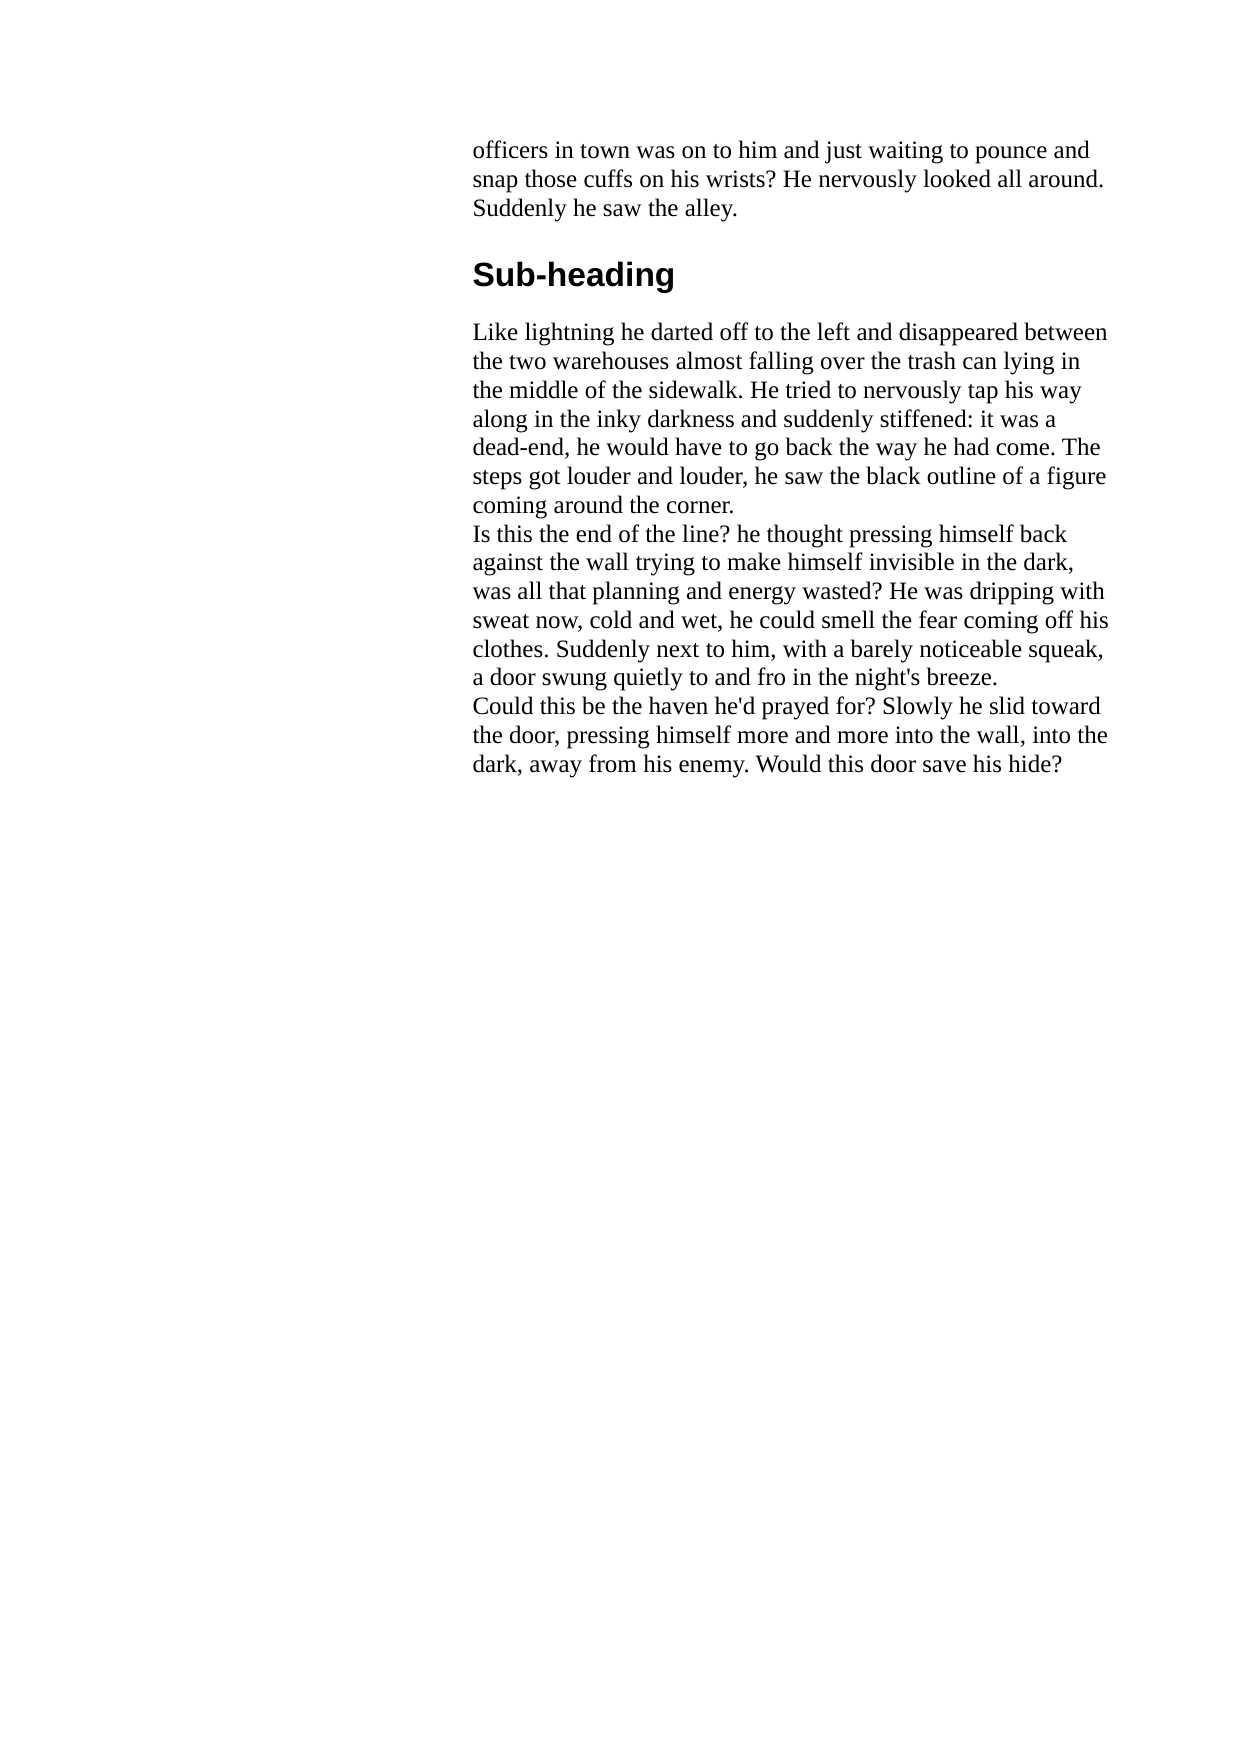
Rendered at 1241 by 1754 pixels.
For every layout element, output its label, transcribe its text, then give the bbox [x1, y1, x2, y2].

table_cell [467, 795, 1123, 859]
table_cell officers in town was on to him and just waiting to pounce and snap those cuffs on his wrists? He nervously looked all around. Suddenly he saw the alley. Sub-heading Like lightning he darted off to the left and disappeared between the two warehouses almost falling over the trash can lying in the middle of the sidewalk. He tried to nervously tap his way along in the inky darkness and suddenly stiffened: it was a dead-end, he would have to go back the way he had come. The steps got louder and louder, he saw the black outline of a figure coming around the corner. Is this the end of the line? he thought pressing himself back against the wall trying to make himself invisible in the dark, was all that planning and energy wasted? He was dripping with sweat now, cold and wet, he could smell the fear coming off his clothes. Suddenly next to him, with a barely noticeable squeak, a door swung quietly to and fro in the night's breeze. Could this be the haven he'd prayed for? Slowly he slid toward the door, pressing himself more and more into the wall, into the dark, away from his enemy. Would this door save his hide? [467, 118, 1123, 795]
table_cell [118, 118, 467, 795]
table_cell [118, 795, 467, 859]
